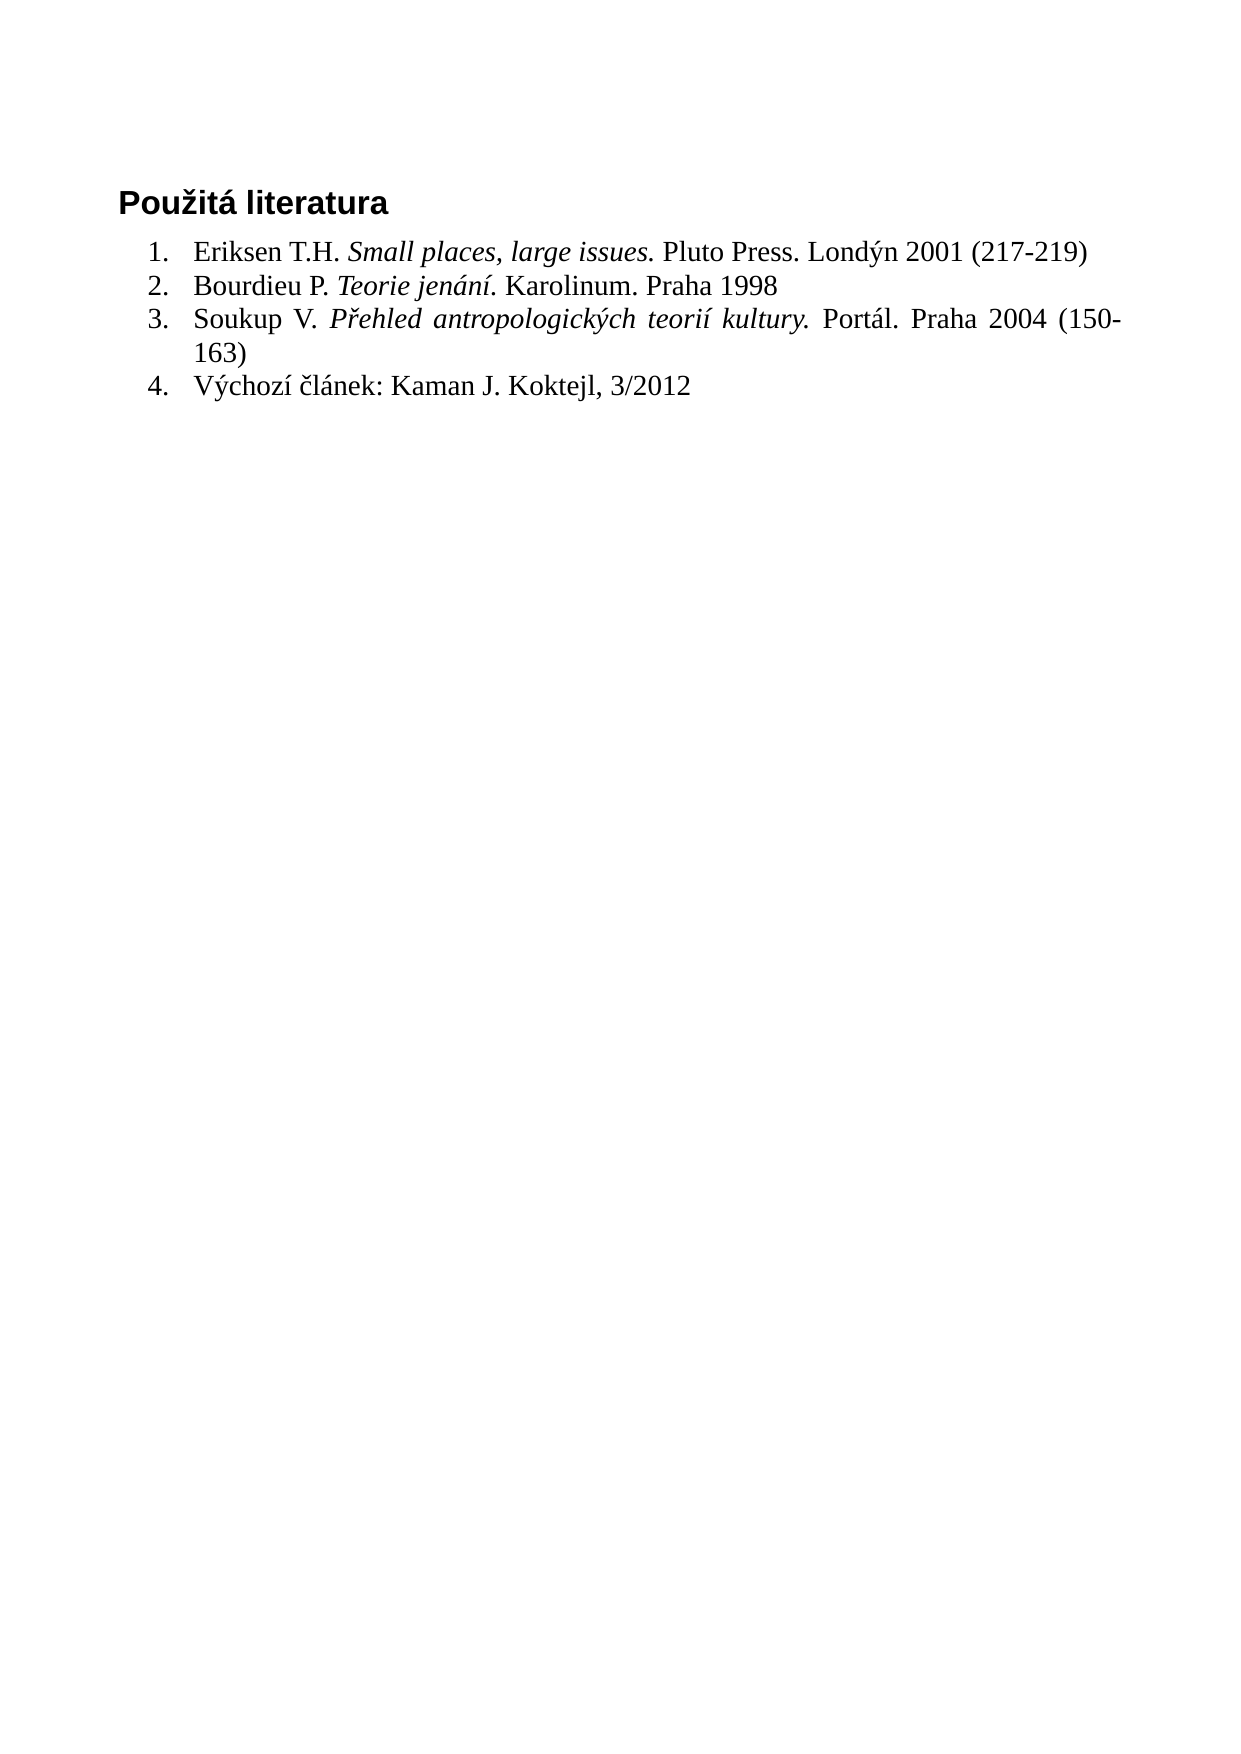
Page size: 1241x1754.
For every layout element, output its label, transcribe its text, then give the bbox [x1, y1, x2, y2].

list Soukup V. Přehled antropologických teorií kultury. Portál. Praha 2004 (150- 163) [118, 301, 1122, 368]
list Výchozí článek: Kaman J. Koktejl, 3/2012 [118, 368, 1122, 402]
list Eriksen T.H. Small places, large issues. Pluto Press. Londýn 2001 (217-219) [118, 234, 1122, 268]
list Bourdieu P. Teorie jenání. Karolinum. Praha 1998 [118, 268, 1122, 301]
subtitle Použitá literatura [118, 183, 1122, 222]
